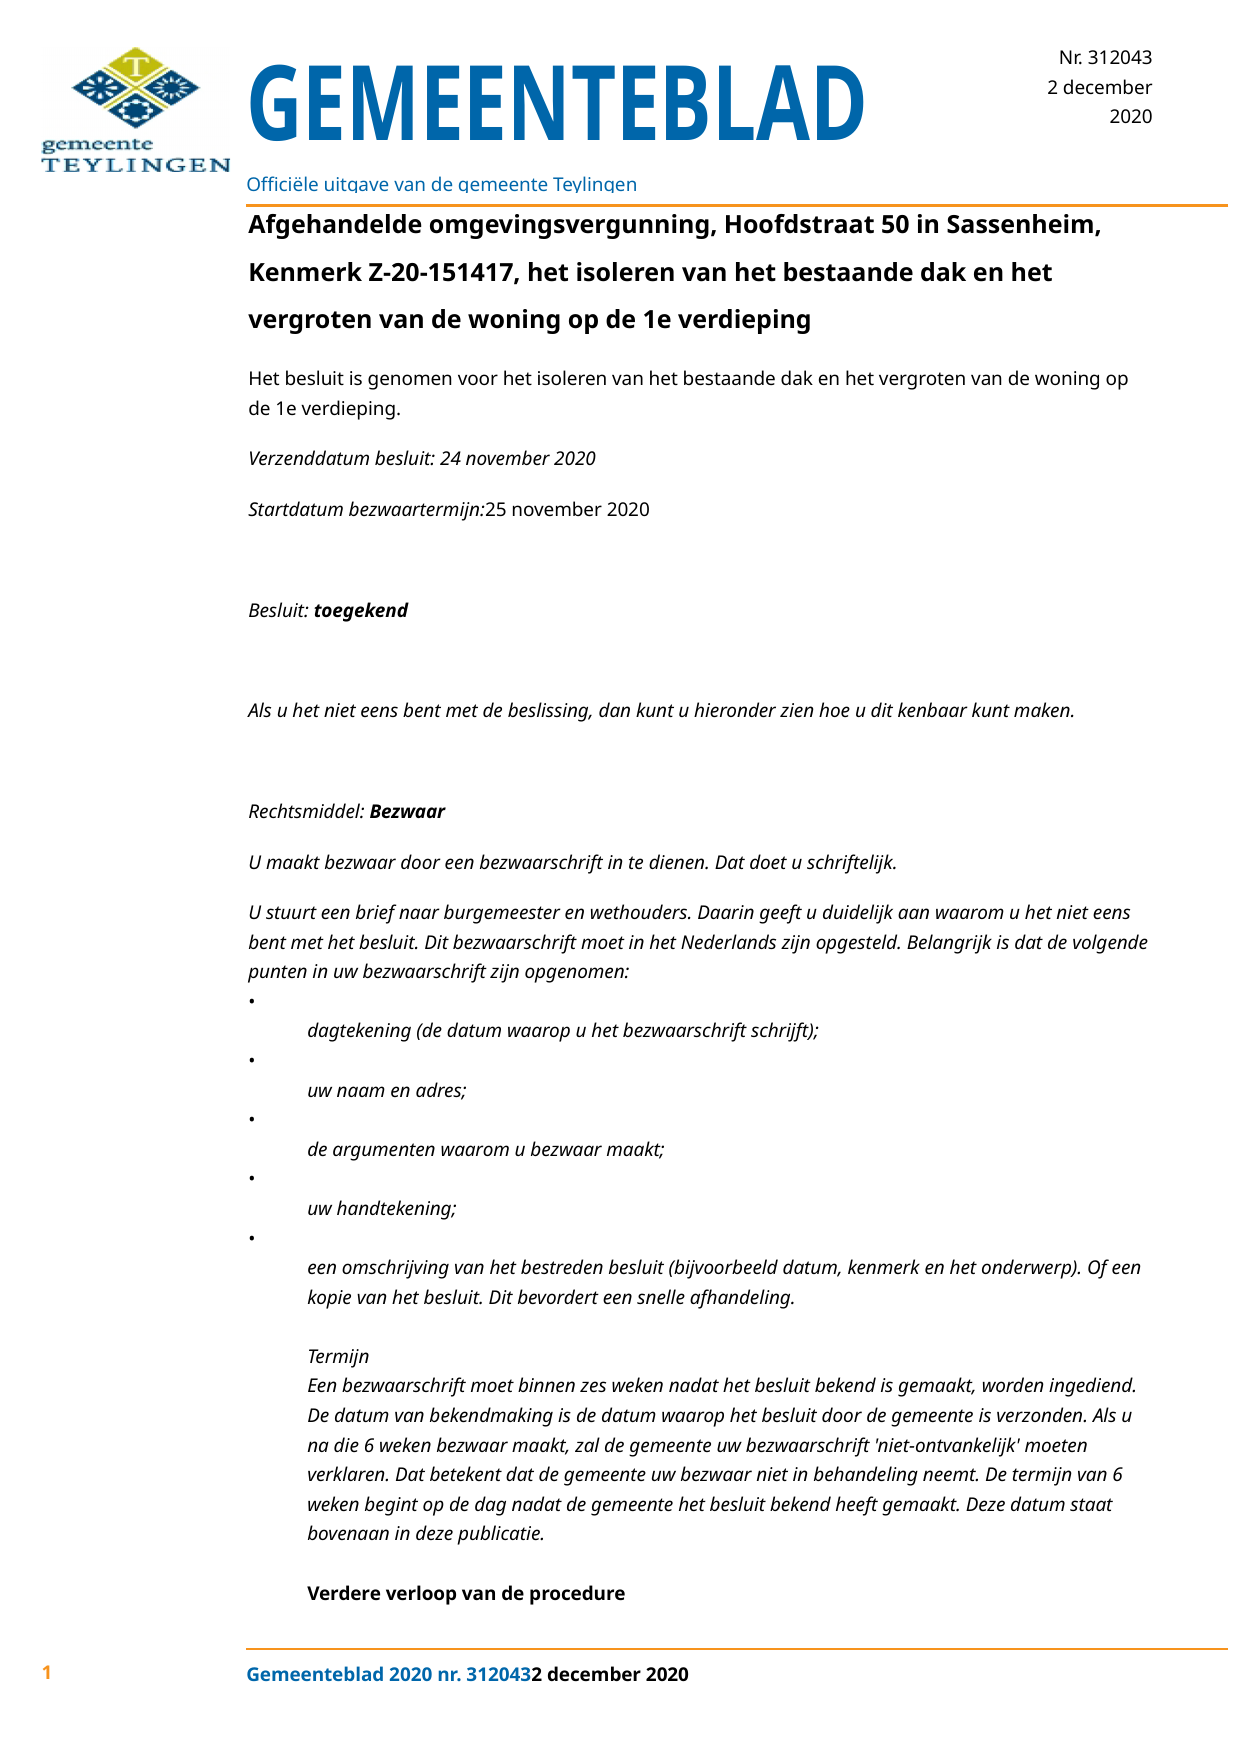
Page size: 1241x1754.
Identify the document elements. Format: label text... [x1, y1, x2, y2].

list dagtekening (de datum waarop u het bezwaarschrift schrijft); [248, 1018, 1152, 1043]
picture [41, 47, 231, 172]
text Rechtsmiddel: Bezwaar [248, 798, 1152, 824]
text Als u het niet eens bent met de beslissing, dan kunt u hieronder zien hoe u dit kenbaar kunt maken. [248, 698, 1152, 723]
text Afgehandelde omgevingsvergunning, Hoofdstraat 50 in Sassenheim, Kenmerk Z-20-151417, het isoleren van het bestaande dak en het vergroten van de woning op de 1e verdieping [248, 207, 1152, 336]
list uw naam en adres; [248, 1077, 1152, 1102]
list uw handtekening; [248, 1195, 1152, 1221]
list een omschrijving van het bestreden besluit (bijvoorbeeld datum, kenmerk en het onderwerp). Of een kopie van het besluit. Dit bevordert een snelle afhandeling. [248, 1254, 1152, 1309]
text Startdatum bezwaartermijn:25 november 2020 [248, 496, 1152, 522]
list Verdere verloop van de procedure [248, 1580, 1152, 1605]
text U maakt bezwaar door een bezwaarschrift in te dienen. Dat doet u schriftelijk. [248, 849, 1152, 874]
list Een bezwaarschrift moet binnen zes weken nadat het besluit bekend is gemaakt, worden ingediend. De datum van bekendmaking is de datum waarop het besluit door de gemeente is verzonden. Als u na die 6 weken bezwaar maakt, zal de gemeente uw bezwaarschrift 'niet-ontvankelijk' moeten verklaren. Dat betekent dat de gemeente uw bezwaar niet in behandeling neemt. De termijn van 6 weken begint op de dag nadat de gemeente het besluit bekend heeft gemaakt. Deze datum staat bovenaan in deze publicatie. [248, 1373, 1152, 1546]
text U stuurt een brief naar burgemeester en wethouders. Daarin geeft u duidelijk aan waarom u het niet eens bent met het besluit. Dit bezwaarschrift moet in het Nederlands zijn opgesteld. Belangrijk is dat de volgende punten in uw bezwaarschrift zijn opgenomen: [248, 899, 1152, 984]
text Het besluit is genomen voor het isoleren van het bestaande dak en het vergroten van de woning op de 1e verdieping. [248, 366, 1152, 421]
text Verzenddatum besluit: 24 november 2020 [248, 446, 1152, 471]
list de argumenten waarom u bezwaar maakt; [248, 1136, 1152, 1162]
list Termijn [248, 1343, 1152, 1369]
text Besluit: toegekend [248, 597, 1152, 622]
